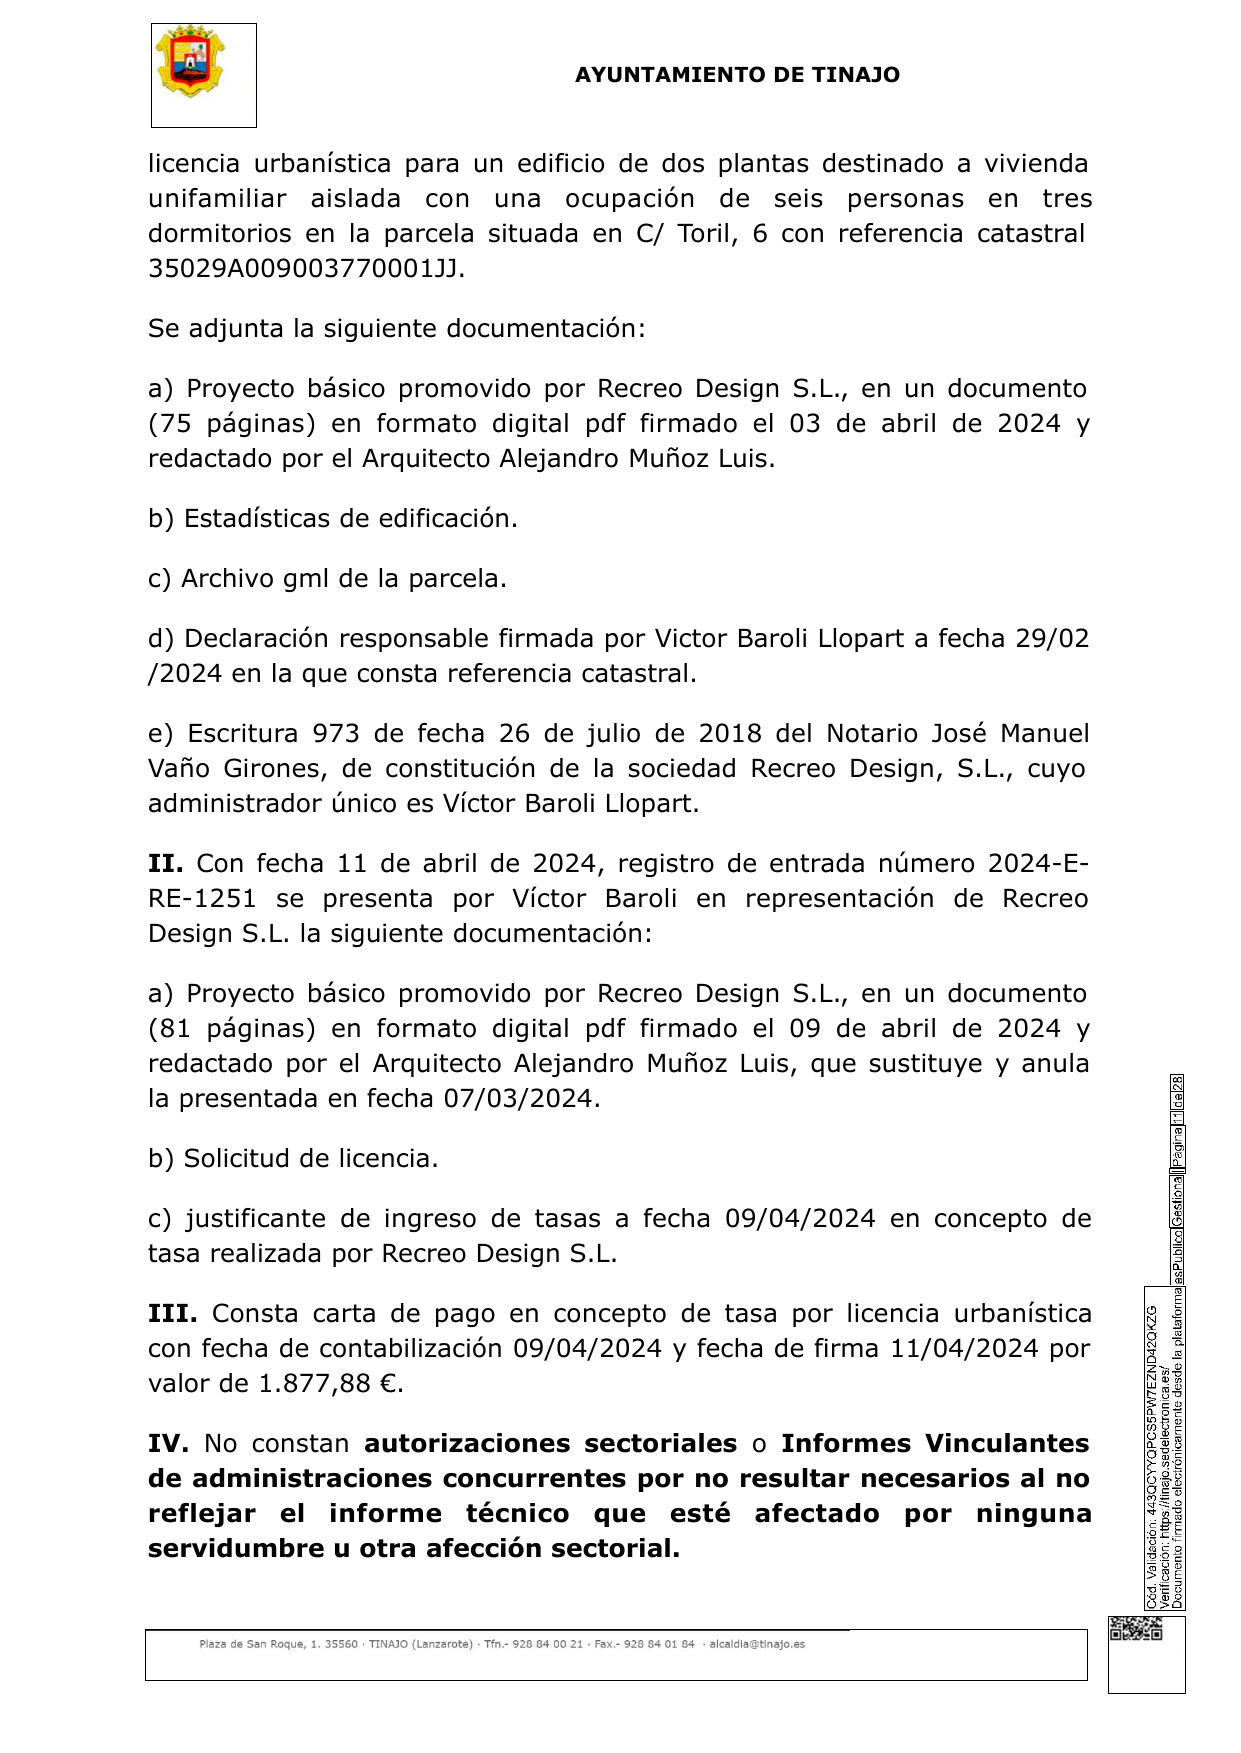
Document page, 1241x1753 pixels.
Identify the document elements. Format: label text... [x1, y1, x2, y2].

text redactado por el Arquitecto Alejandro Muñoz Luis, que sustituye y anula [148, 1048, 1117, 1078]
text d) Declaración responsable firmada por Victor Baroli Llopart a fecha 29/02 [148, 623, 1116, 653]
text 5029A009003770001JJ. [163, 253, 492, 283]
text redactado por el Arquitecto Alejandro Muñoz Luis. [148, 443, 1117, 473]
text Design S.L. la siguiente documentación: [148, 918, 1117, 948]
text (75 páginas) en formato digital pdf firmado el 03 de abril de 2024 y [148, 408, 1117, 438]
text e) Escritura 973 de fecha 26 de julio de 2018 del Notario José Manuel [148, 718, 1117, 748]
text la presentada en fecha 07/03/2024. [148, 1083, 1117, 1113]
text b) Estadísticas de edificación. [148, 503, 544, 533]
text c) justificante de ingreso de tasas a fecha 09/04/2024 en concepto de [148, 1203, 1117, 1233]
text III. Consta carta de pago en concepto de tasa por licencia urbanística [148, 1298, 1117, 1328]
text de administraciones concurrentes por no resultar necesarios al no [148, 1463, 1117, 1493]
text a) Proyecto básico promovido por Recreo Design S.L., en un documento [148, 978, 1117, 1008]
text a) Proyecto básico promovido por Recreo Design S.L., en un documento [148, 373, 1117, 403]
picture [1170, 1169, 1185, 1173]
text dormitorios en la parcela situada en C/ Toril, 6 con referencia catastral [148, 218, 1117, 248]
picture [1170, 1176, 1183, 1227]
text AYUNTAMIENTO DE TINAJO [575, 62, 926, 88]
text con fecha de contabilización 09/04/2024 y fecha de firma 11/04/2024 por [148, 1333, 1117, 1363]
text RE-1251 se presenta por Víctor Baroli en representación de Recreo [148, 883, 1117, 913]
text Vaño Girones, de constitución de la sociedad Recreo Design, S.L., cuyo [148, 753, 1117, 783]
text II. Con fecha 11 de abril de 2024, registro de entrada número 2024-E- [148, 848, 1117, 878]
text 3 [148, 253, 163, 283]
picture [1171, 1075, 1183, 1091]
text Se adjunta la siguiente documentación: [148, 313, 673, 343]
text IV. No constan autorizaciones sectoriales o Informes Vinculantes [148, 1428, 1117, 1458]
picture [146, 1630, 1087, 1680]
text c) Archivo gml de la parcela. [148, 563, 534, 593]
text b) Solicitud de licencia. [148, 1143, 465, 1173]
picture [1109, 1617, 1185, 1693]
text reflejar el informe técnico que esté afectado por ninguna [148, 1498, 1117, 1528]
picture [1144, 1229, 1186, 1286]
picture [1171, 1126, 1185, 1167]
picture [1171, 1092, 1183, 1109]
picture [152, 24, 256, 127]
picture [1145, 1287, 1185, 1610]
text unifamiliar aislada con una ocupación de seis personas en tres [148, 183, 1117, 213]
text tasa realizada por Recreo Design S.L. [148, 1238, 1117, 1268]
text licencia urbanística para un edificio de dos plantas destinado a vivienda [148, 148, 1117, 178]
text (81 páginas) en formato digital pdf firmado el 09 de abril de 2024 y [148, 1013, 1117, 1043]
picture [1171, 1112, 1183, 1124]
text valor de 1.877,88 €. [148, 1368, 1117, 1398]
text /2024 en la que consta referencia catastral. [148, 658, 724, 688]
text servidumbre u otra afección sectorial. [148, 1533, 1117, 1563]
text administrador único es Víctor Baroli Llopart. [148, 788, 1117, 818]
